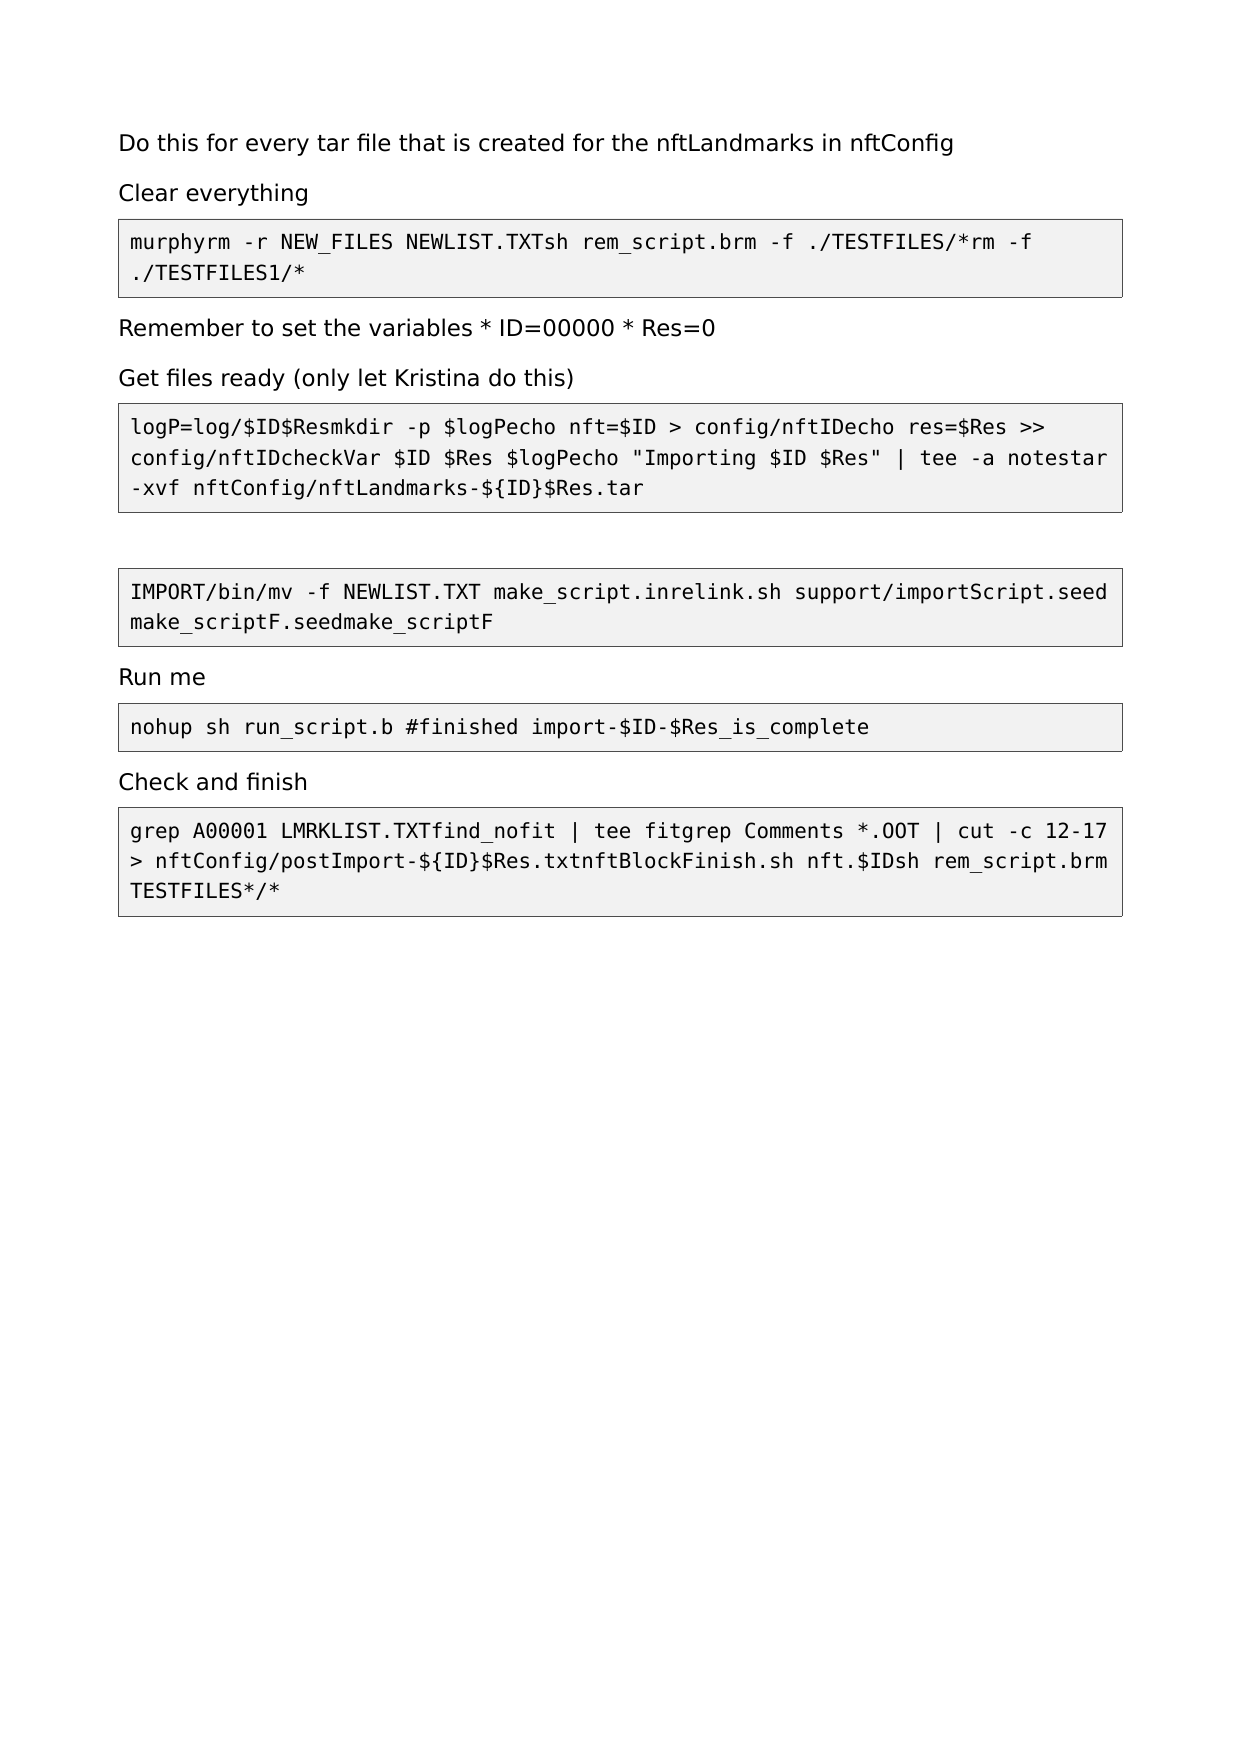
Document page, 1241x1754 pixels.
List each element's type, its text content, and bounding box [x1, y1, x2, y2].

text nohup sh run_script.b #finished import-$ID-$Res_is_complete [119, 704, 1122, 751]
text Remember to set the variables * ID=00000 * Res=0 [118, 315, 1122, 341]
text Run me [118, 664, 1122, 691]
text Get files ready (only let Kristina do this) [118, 365, 1122, 392]
text Check and finish [118, 769, 1122, 795]
text IMPORT/bin/mv -f NEWLIST.TXT make_script.inrelink.sh support/importScript.seed make_scriptF.seedmake_scriptF [119, 569, 1122, 646]
text grep A00001 LMRKLIST.TXTfind_nofit | tee fitgrep Comments *.OOT | cut -c 12-17 > nftConfig/postImport-${ID}$Res.txtnftBlockFinish.sh nft.$IDsh rem_script.brm TESTFILES*/* [119, 808, 1122, 916]
text murphyrm -r NEW_FILES NEWLIST.TXTsh rem_script.brm -f ./TESTFILES/*rm -f ./TESTFILES1/* [119, 220, 1122, 297]
text Do this for every tar file that is created for the nftLandmarks in nftConfig [118, 130, 1122, 157]
text Clear everything [118, 180, 1122, 207]
text logP=log/$ID$Resmkdir -p $logPecho nft=$ID > config/nftIDecho res=$Res >> config/nftIDcheckVar $ID $Res $logPecho "Importing $ID $Res" | tee -a notestar -xvf nftConfig/nftLandmarks-${ID}$Res.tar [119, 404, 1122, 512]
